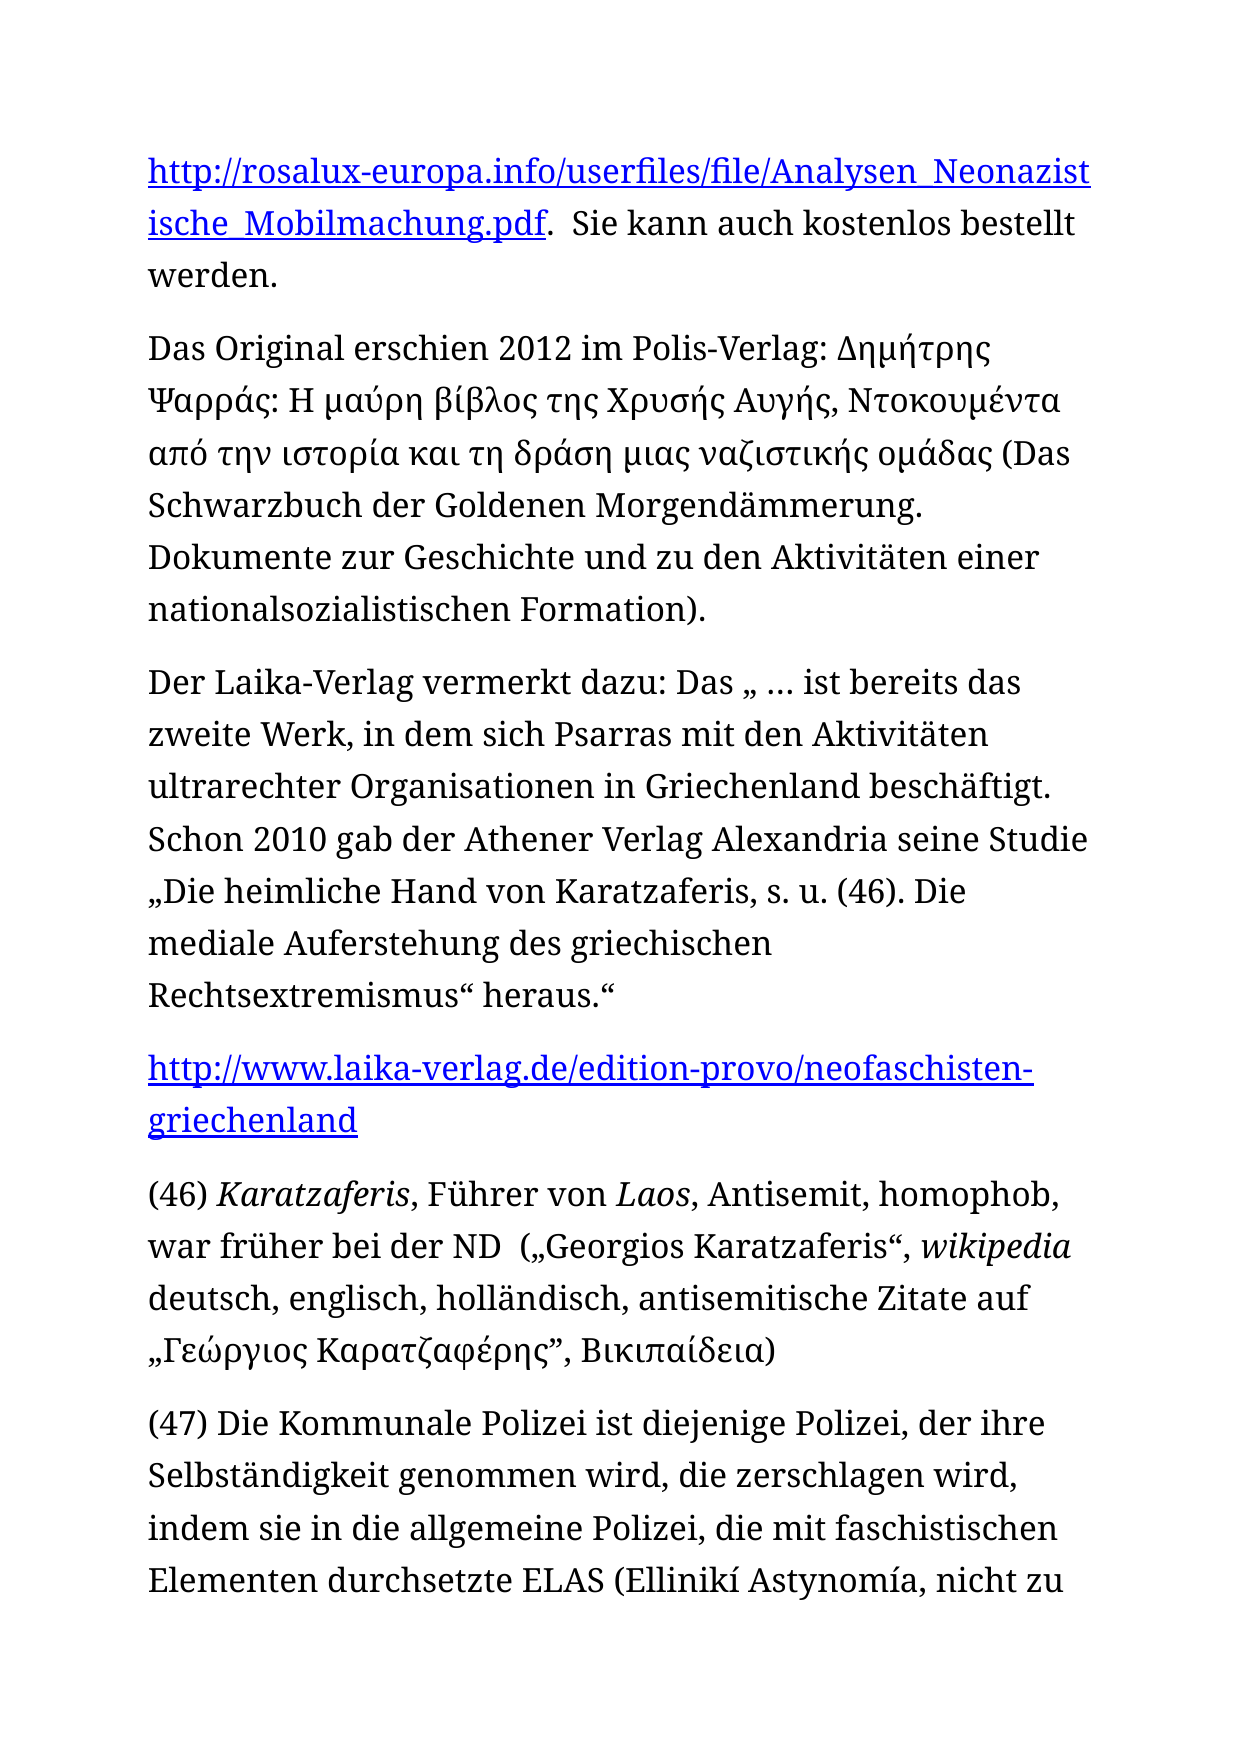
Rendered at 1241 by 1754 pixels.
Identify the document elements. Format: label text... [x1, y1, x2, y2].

text http://www.laika-verlag.de/edition-provo/neofaschisten-griechenland [148, 1045, 1093, 1143]
text (46) Karatzaferis, Führer von Laos, Antisemit, homophob, war früher bei der ND („Georgios Karatzaferis“, wikipedia deutsch, englisch, holländisch, antisemitische Zitate auf „Γεώργιος Καρατζαφέρης”, Βικιπαίδεια) [148, 1170, 1093, 1372]
text Das Original erschien 2012 im Polis-Verlag: Δημήτρης Ψαρράς: Η μαύρη βίβλος της Χρυσής Αυγής, Ντοκουμέντα από την ιστορία και τη δράση μιας ναζιστικής ομάδας (Das Schwarzbuch der Goldenen Morgendämmerung. Dokumente zur Geschichte und zu den Aktivitäten einer nationalsozialistischen Formation). [148, 325, 1093, 631]
text (47) Die Kommunale Polizei ist diejenige Polizei, der ihre Selbständigkeit genommen wird, die zerschlagen wird, indem sie in die allgemeine Polizei, die mit faschistischen Elementen durchsetzte ELAS (Ellinikí Astynomía, nicht zu [148, 1400, 1093, 1602]
text Der Laika-Verlag vermerkt dazu: Das „ … ist bereits das zweite Werk, in dem sich Psarras mit den Aktivitäten ultrarechter Organisationen in Griechenland beschäftigt. Schon 2010 gab der Athener Verlag Alexandria seine Studie „Die heimliche Hand von Karatzaferis, s. u. (46). Die mediale Auferstehung des griechischen Rechtsextremismus“ heraus.“ [148, 659, 1093, 1017]
text http://rosalux-europa.info/userfiles/file/Analysen_Neonazistische_Mobilmachung.pdf. Sie kann auch kostenlos bestellt werden. [148, 148, 1093, 297]
